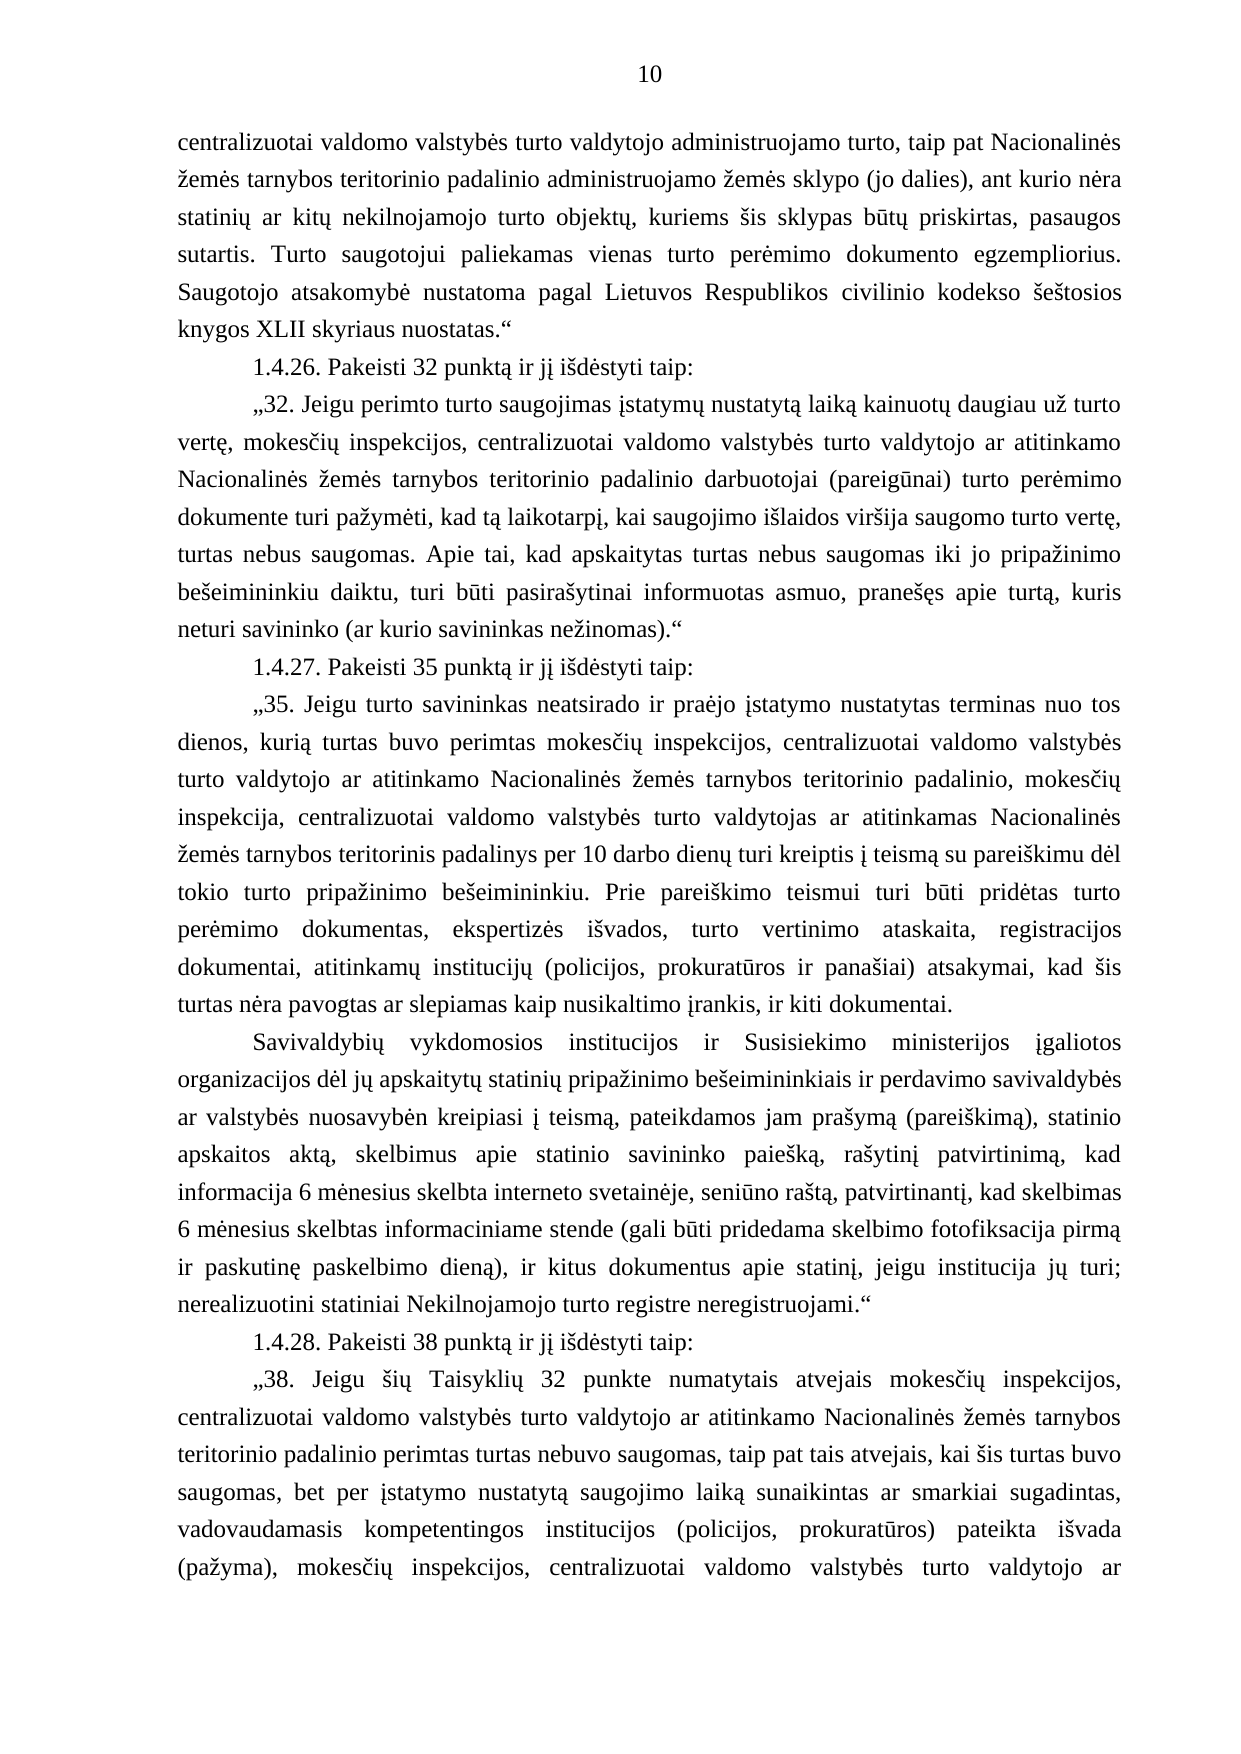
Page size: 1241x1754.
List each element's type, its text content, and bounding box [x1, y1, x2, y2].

text Savivaldybių vykdomosios institucijos ir Susisiekimo ministerijos įgaliotos organizacijos dėl jų apskaitytų statinių pripažinimo bešeimininkiais ir perdavimo savivaldybės ar valstybės nuosavybėn kreipiasi į teismą, pateikdamos jam prašymą (pareiškimą), statinio apskaitos aktą, skelbimus apie statinio savininko paiešką, rašytinį patvirtinimą, kad informacija 6 mėnesius skelbta interneto svetainėje, seniūno raštą, patvirtinantį, kad skelbimas 6 mėnesius skelbtas informaciniame stende (gali būti pridedama skelbimo fotofiksacija pirmą ir paskutinę paskelbimo dieną), ir kitus dokumentus apie statinį, jeigu institucija jų turi; nerealizuotini statiniai Nekilnojamojo turto registre neregistruojami.“ [177, 1018, 1122, 1318]
text 1.4.27. Pakeisti 35 punktą ir jį išdėstyti taip: [177, 643, 1122, 681]
text 1.4.26. Pakeisti 32 punktą ir jį išdėstyti taip: [177, 343, 1122, 381]
text „35. Jeigu turto savininkas neatsirado ir praėjo įstatymo nustatytas terminas nuo tos dienos, kurią turtas buvo perimtas mokesčių inspekcijos, centralizuotai valdomo valstybės turto valdytojo ar atitinkamo Nacionalinės žemės tarnybos teritorinio padalinio, mokesčių inspekcija, centralizuotai valdomo valstybės turto valdytojas ar atitinkamas Nacionalinės žemės tarnybos teritorinis padalinys per 10 darbo dienų turi kreiptis į teismą su pareiškimu dėl tokio turto pripažinimo bešeimininkiu. Prie pareiškimo teismui turi būti pridėtas turto perėmimo dokumentas, ekspertizės išvados, turto vertinimo ataskaita, registracijos dokumentai, atitinkamų institucijų (policijos, prokuratūros ir panašiai) atsakymai, kad šis turtas nėra pavogtas ar slepiamas kaip nusikaltimo įrankis, ir kiti dokumentai. [177, 681, 1122, 1018]
text „38. Jeigu šių Taisyklių 32 punkte numatytais atvejais mokesčių inspekcijos, centralizuotai valdomo valstybės turto valdytojo ar atitinkamo Nacionalinės žemės tarnybos teritorinio padalinio perimtas turtas nebuvo saugomas, taip pat tais atvejais, kai šis turtas buvo saugomas, bet per įstatymo nustatytą saugojimo laiką sunaikintas ar smarkiai sugadintas, vadovaudamasis kompetentingos institucijos (policijos, prokuratūros) pateikta išvada (pažyma), mokesčių inspekcijos, centralizuotai valdomo valstybės turto valdytojo ar [177, 1356, 1122, 1581]
text 1.4.28. Pakeisti 38 punktą ir jį išdėstyti taip: [177, 1318, 1122, 1356]
text „32. Jeigu perimto turto saugojimas įstatymų nustatytą laiką kainuotų daugiau už turto vertę, mokesčių inspekcijos, centralizuotai valdomo valstybės turto valdytojo ar atitinkamo Nacionalinės žemės tarnybos teritorinio padalinio darbuotojai (pareigūnai) turto perėmimo dokumente turi pažymėti, kad tą laikotarpį, kai saugojimo išlaidos viršija saugomo turto vertę, turtas nebus saugomas. Apie tai, kad apskaitytas turtas nebus saugomas iki jo pripažinimo bešeimininkiu daiktu, turi būti pasirašytinai informuotas asmuo, pranešęs apie turtą, kuris neturi savininko (ar kurio savininkas nežinomas).“ [177, 381, 1122, 643]
text centralizuotai valdomo valstybės turto valdytojo administruojamo turto, taip pat Nacionalinės žemės tarnybos teritorinio padalinio administruojamo žemės sklypo (jo dalies), ant kurio nėra statinių ar kitų nekilnojamojo turto objektų, kuriems šis sklypas būtų priskirtas, pasaugos sutartis. Turto saugotojui paliekamas vienas turto perėmimo dokumento egzempliorius. Saugotojo atsakomybė nustatoma pagal Lietuvos Respublikos civilinio kodekso šeštosios knygos XLII skyriaus nuostatas.“ [177, 118, 1122, 343]
